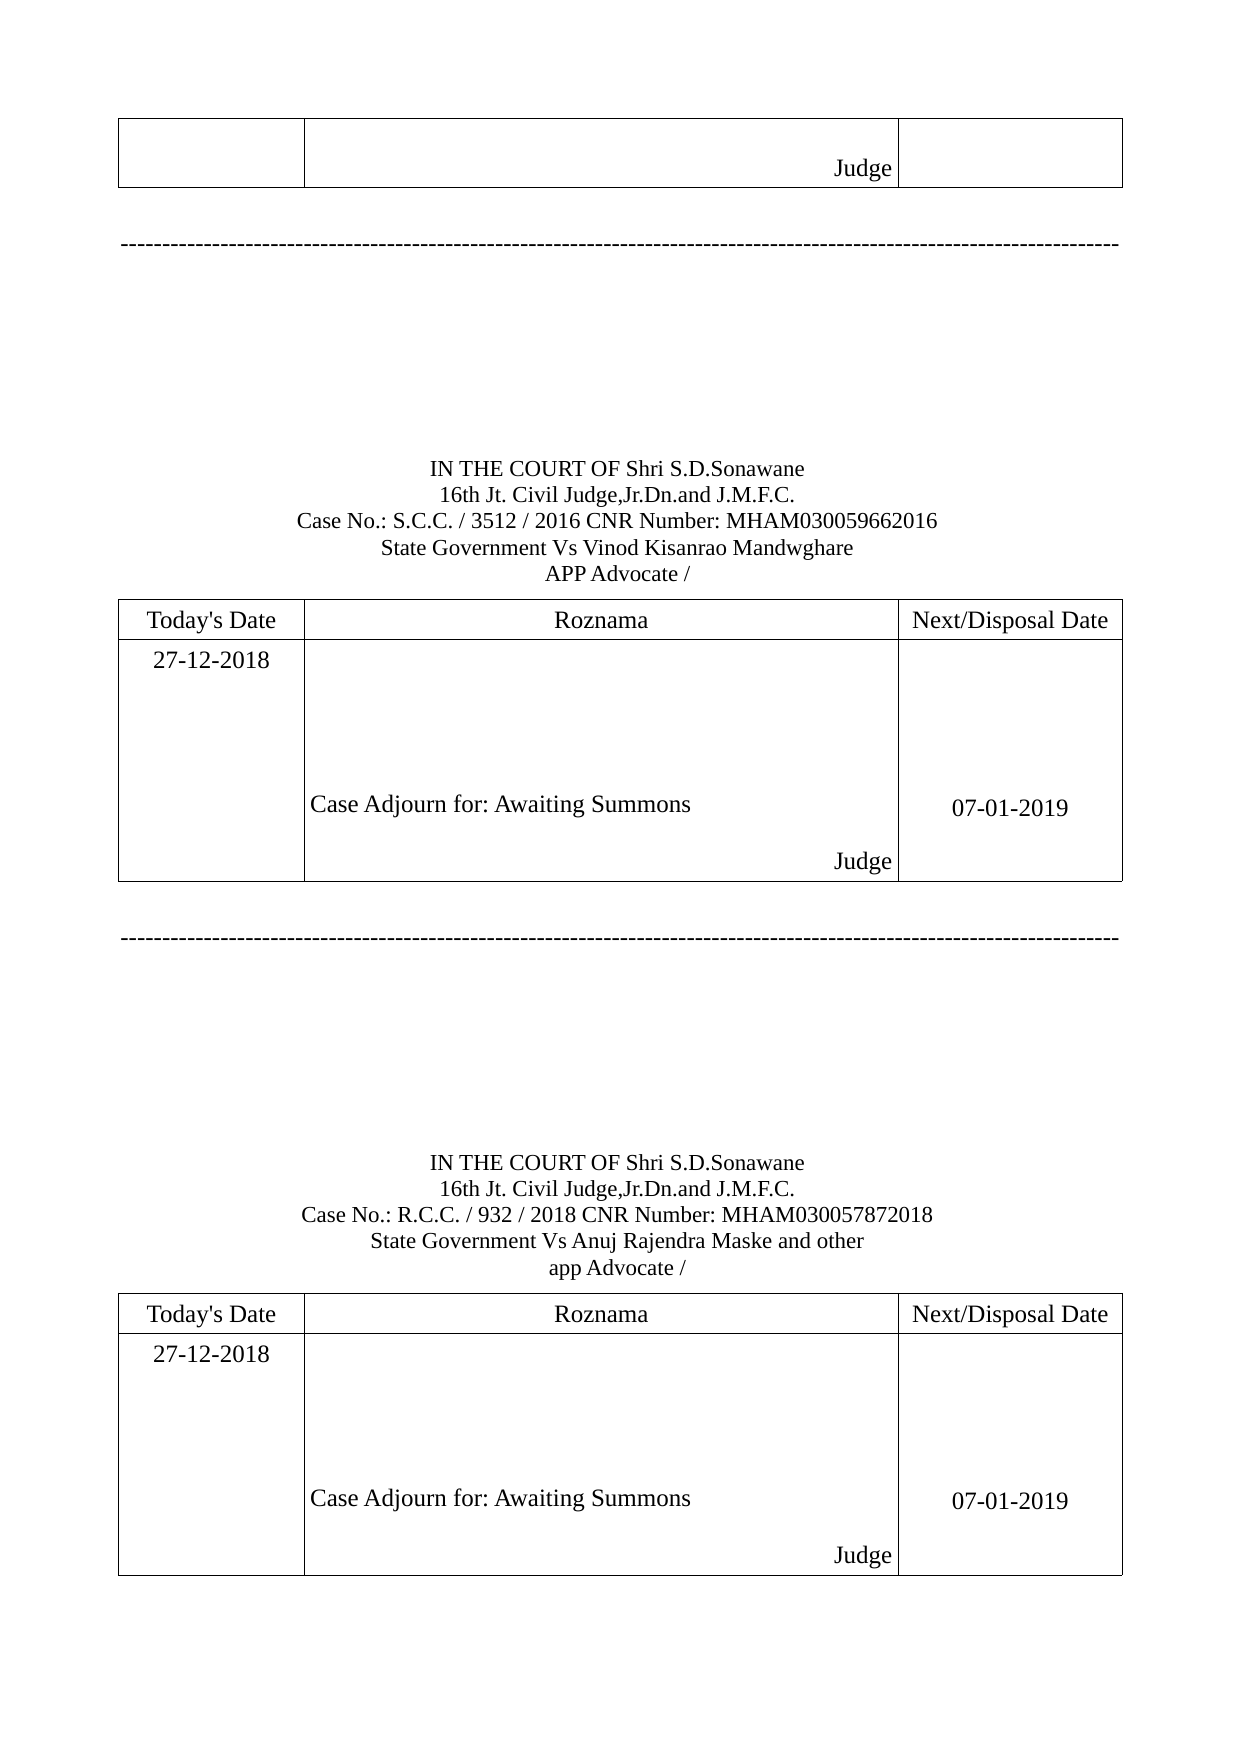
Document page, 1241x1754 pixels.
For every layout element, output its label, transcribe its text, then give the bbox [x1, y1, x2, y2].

table_header Next/Disposal Date [899, 1294, 1122, 1333]
text IN THE COURT OF Shri S.D.Sonawane 16th Jt. Civil Judge,Jr.Dn.and J.M.F.C. Case No.: S.C.C. / 3512 / 2016 CNR Number: MHAM030059662016 State Government Vs Vinod Kisanrao Mandwghare APP Advocate / [118, 455, 1122, 587]
table_cell 27-12-2018 [119, 1334, 304, 1575]
table_header Today's Date [119, 600, 304, 639]
table_header Next/Disposal Date [899, 600, 1122, 639]
table_header Today's Date [119, 1294, 304, 1333]
table_cell 27-12-2018 [119, 640, 304, 881]
table_cell Case Adjourn for: Awaiting Summons Judge [305, 1334, 898, 1575]
text ------------------------------------------------------------------------------------------------------------------------ [118, 922, 1122, 951]
table_cell 07-01-2019 [899, 640, 1122, 881]
table_cell 07-01-2019 [899, 1334, 1122, 1575]
table_cell [899, 119, 1122, 187]
table_cell [119, 119, 304, 187]
table_cell Case Adjourn for: Awaiting Summons Judge [305, 640, 898, 881]
text ------------------------------------------------------------------------------------------------------------------------ [118, 228, 1122, 257]
table_header Roznama [305, 1294, 898, 1333]
table_cell Judge [305, 119, 898, 187]
table_header Roznama [305, 600, 898, 639]
text IN THE COURT OF Shri S.D.Sonawane 16th Jt. Civil Judge,Jr.Dn.and J.M.F.C. Case No.: R.C.C. / 932 / 2018 CNR Number: MHAM030057872018 State Government Vs Anuj Rajendra Maske and other app Advocate / [118, 1148, 1122, 1280]
